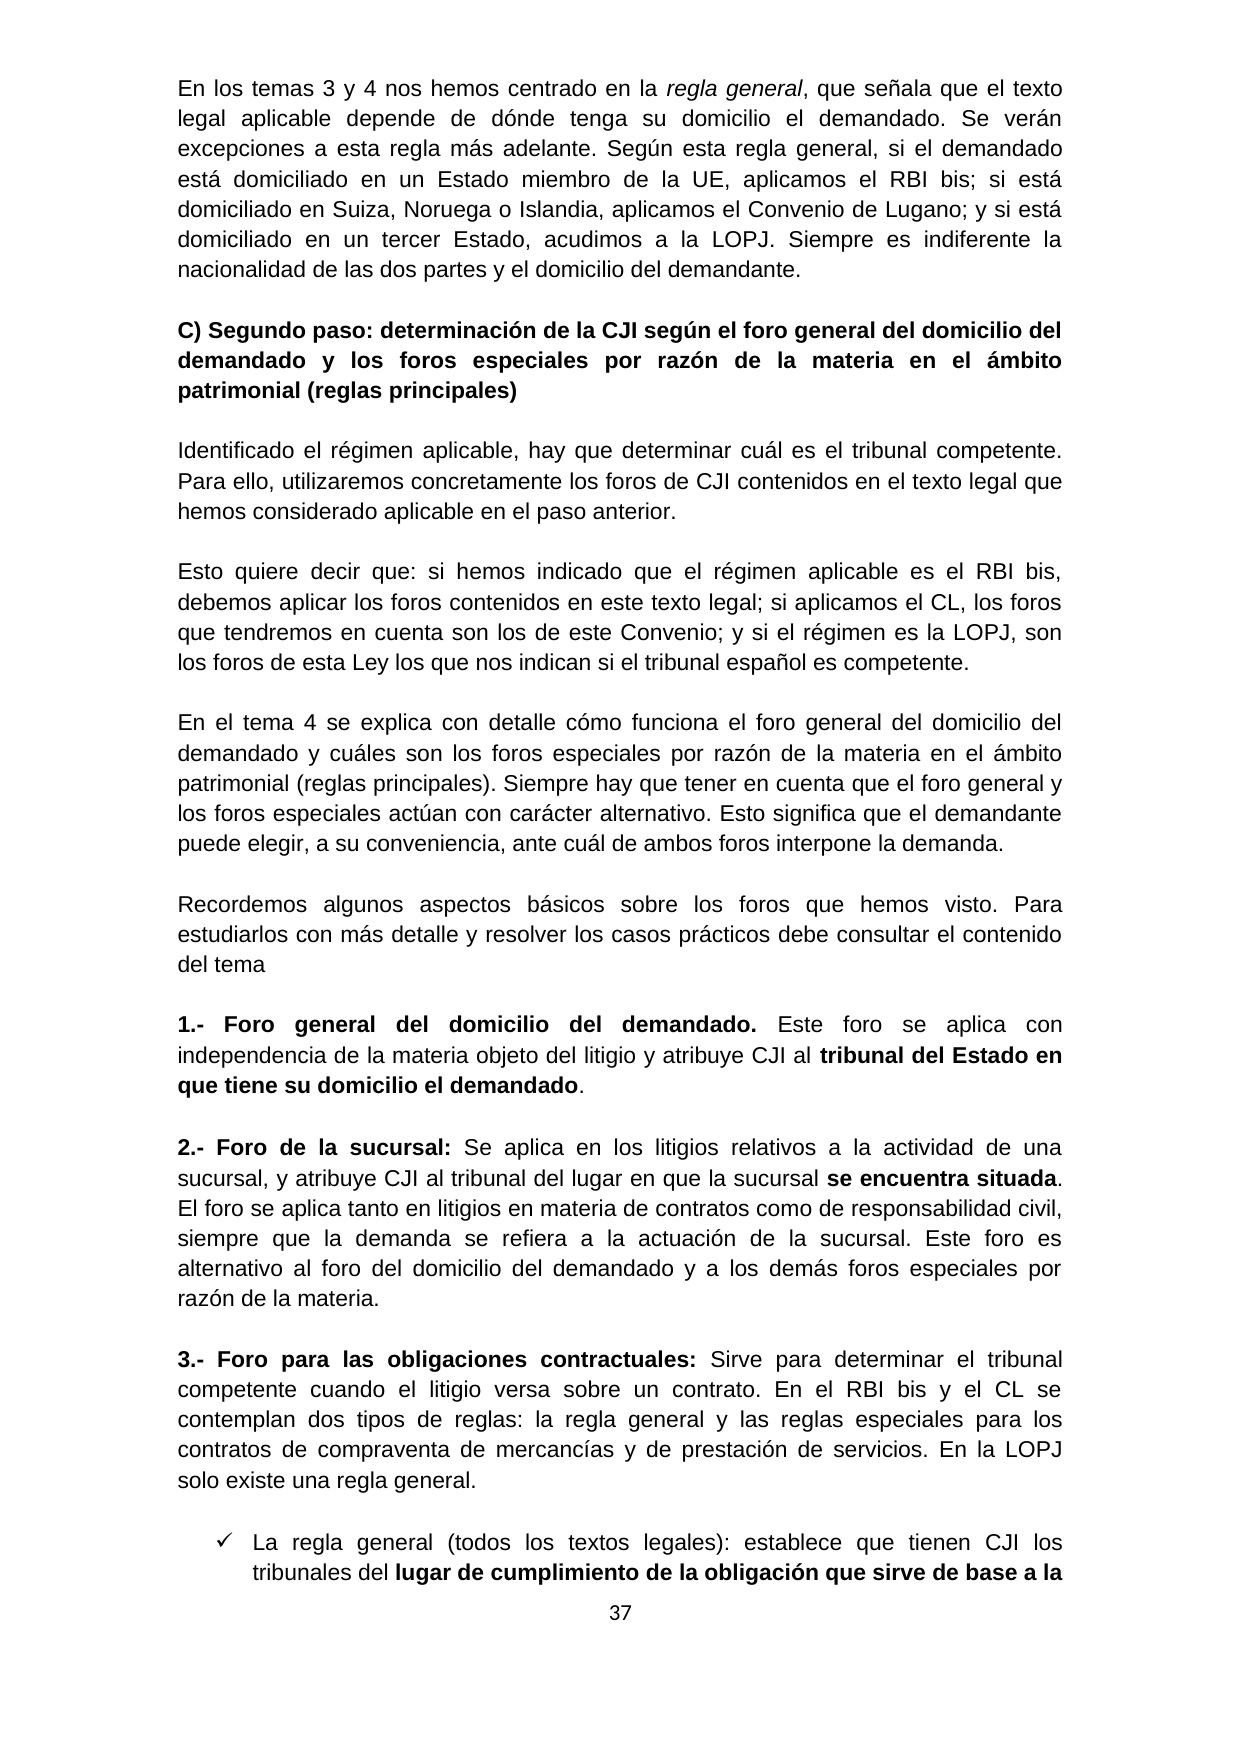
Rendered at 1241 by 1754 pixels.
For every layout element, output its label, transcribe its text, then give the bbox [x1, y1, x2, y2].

text 1.- Foro general del domicilio del demandado. Este foro se aplica con independencia de la materia objeto del litigio y atribuye CJI al tribunal del Estado en que tiene su domicilio el demandado. [177, 1011, 1063, 1098]
text 2.- Foro de la sucursal: Se aplica en los litigios relativos a la actividad de una sucursal, y atribuye CJI al tribunal del lugar en que la sucursal se encuentra situada. El foro se aplica tanto en litigios en materia de contratos como de responsabilidad civil, siempre que la demanda se refiera a la actuación de la sucursal. Este foro es alternativo al foro del domicilio del demandado y a los demás foros especiales por razón de la materia. [177, 1134, 1063, 1312]
text Esto quiere decir que: si hemos indicado que el régimen aplicable es el RBI bis, debemos aplicar los foros contenidos en este texto legal; si aplicamos el CL, los foros que tendremos en cuenta son los de este Convenio; y si el régimen es la LOPJ, son los foros de esta Ley los que nos indican si el tribunal español es competente. [177, 558, 1063, 675]
text Recordemos algunos aspectos básicos sobre los foros que hemos visto. Para estudiarlos con más detalle y resolver los casos prácticos debe consultar el contenido del tema [177, 891, 1063, 977]
text En los temas 3 y 4 nos hemos centrado en la regla general, que señala que el texto legal aplicable depende de dónde tenga su domicilio el demandado. Se verán excepciones a esta regla más adelante. Según esta regla general, si el demandado está domiciliado en un Estado miembro de la UE, aplicamos el RBI bis; si está domiciliado en Suiza, Noruega o Islandia, aplicamos el Convenio de Lugano; y si está domiciliado en un tercer Estado, acudimos a la LOPJ. Siempre es indiferente la nacionalidad de las dos partes y el domicilio del demandante. [177, 75, 1063, 283]
text C) Segundo paso: determinación de la CJI según el foro general del domicilio del demandado y los foros especiales por razón de la materia en el ámbito patrimonial (reglas principales) [177, 317, 1063, 403]
text 3.- Foro para las obligaciones contractuales: Sirve para determinar el tribunal competente cuando el litigio versa sobre un contrato. En el RBI bis y el CL se contemplan dos tipos de reglas: la regla general y las reglas especiales para los contratos de compraventa de mercancías y de prestación de servicios. En la LOPJ solo existe una regla general. [177, 1346, 1063, 1493]
list La regla general (todos los textos legales): establece que tienen CJI los tribunales del lugar de cumplimiento de la obligación que sirve de base a la [215, 1529, 1063, 1586]
text Identificado el régimen aplicable, hay que determinar cuál es el tribunal competente. Para ello, utilizaremos concretamente los foros de CJI contenidos en el texto legal que hemos considerado aplicable en el paso anterior. [177, 437, 1063, 524]
text En el tema 4 se explica con detalle cómo funciona el foro general del domicilio del demandado y cuáles son los foros especiales por razón de la materia en el ámbito patrimonial (reglas principales). Siempre hay que tener en cuenta que el foro general y los foros especiales actúan con carácter alternativo. Esto significa que el demandante puede elegir, a su conveniencia, ante cuál de ambos foros interpone la demanda. [177, 709, 1063, 857]
